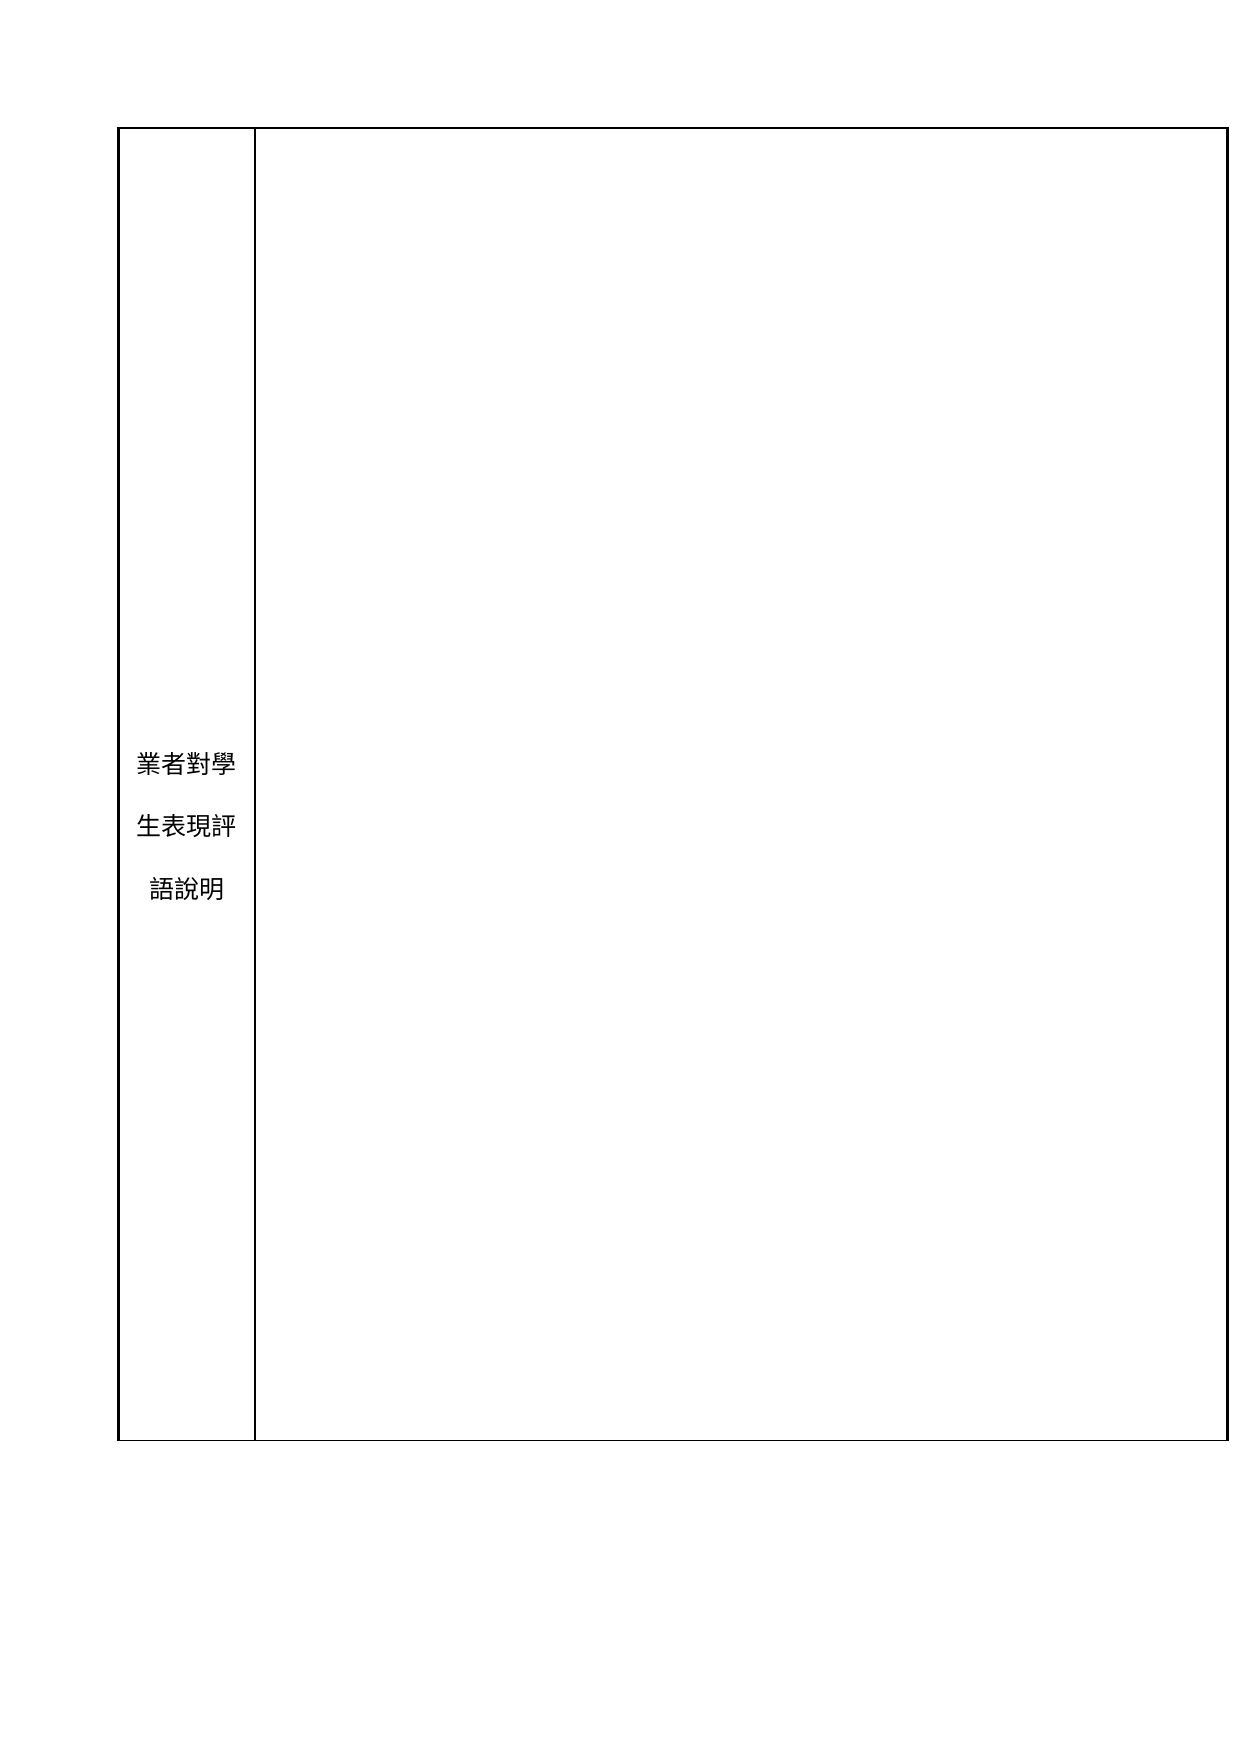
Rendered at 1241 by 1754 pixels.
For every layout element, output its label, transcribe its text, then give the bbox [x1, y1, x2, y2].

table_cell 業者對學生表現評語說明 [120, 129, 254, 1439]
table_cell [256, 129, 1226, 1439]
